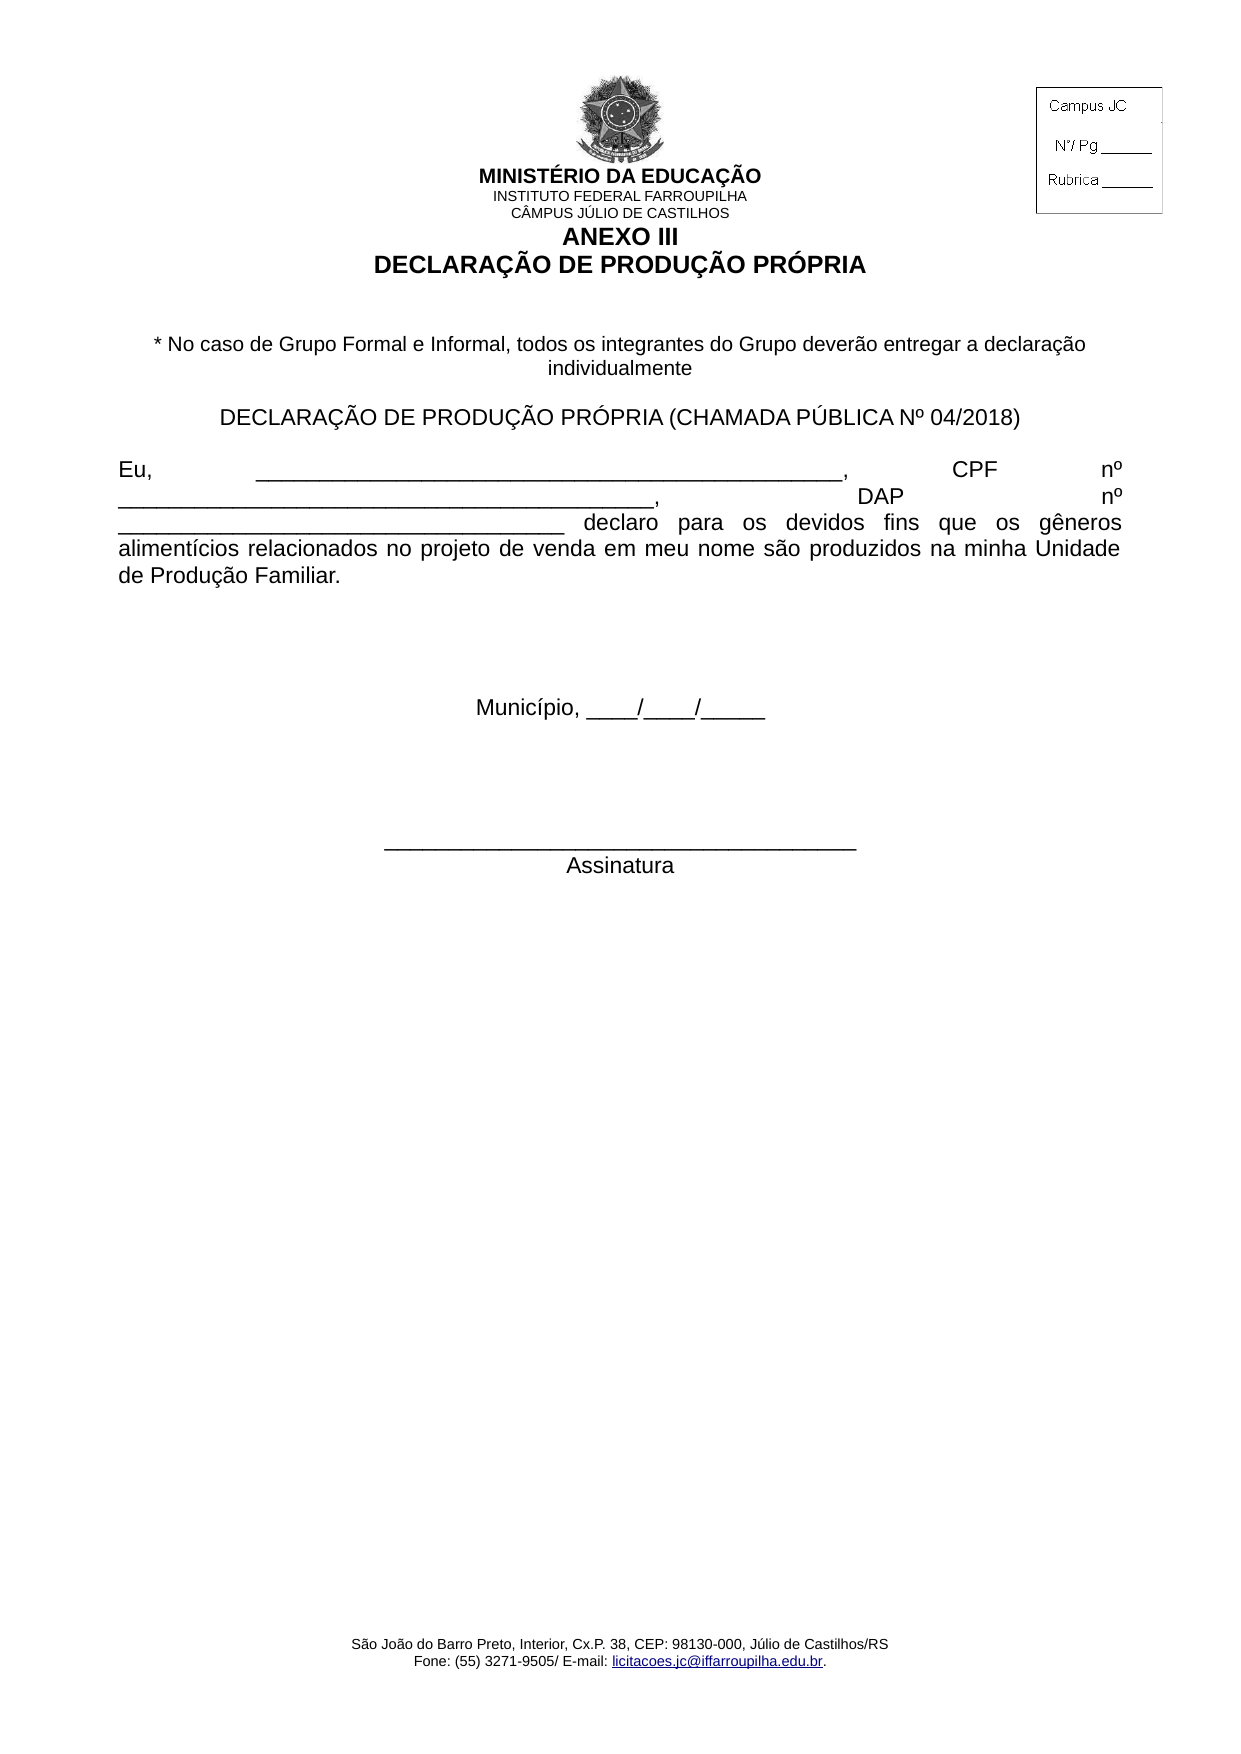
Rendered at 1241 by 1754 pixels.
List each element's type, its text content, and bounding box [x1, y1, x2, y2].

text Município, ____/____/_____ [118, 693, 1122, 720]
text _____________________________________ [118, 825, 1122, 852]
text DECLARAÇÃO DE PRODUÇÃO PRÓPRIA [118, 250, 1122, 279]
text Eu, ______________________________________________, CPF nº __________________________________________, DAP nº ___________________________________ declaro para os devidos fins que os gêneros alimentícios relacionados no projeto de venda em meu nome são produzidos na minha Unidade de Produção Familiar. [118, 456, 1122, 588]
text Assinatura [118, 852, 1122, 878]
text * No caso de Grupo Formal e Informal, todos os integrantes do Grupo deverão entregar a declaração [118, 332, 1122, 356]
text DECLARAÇÃO DE PRODUÇÃO PRÓPRIA (CHAMADA PÚBLICA Nº 04/2018) [118, 404, 1122, 430]
text ANEXO III [118, 222, 1122, 250]
text individualmente [118, 356, 1122, 380]
